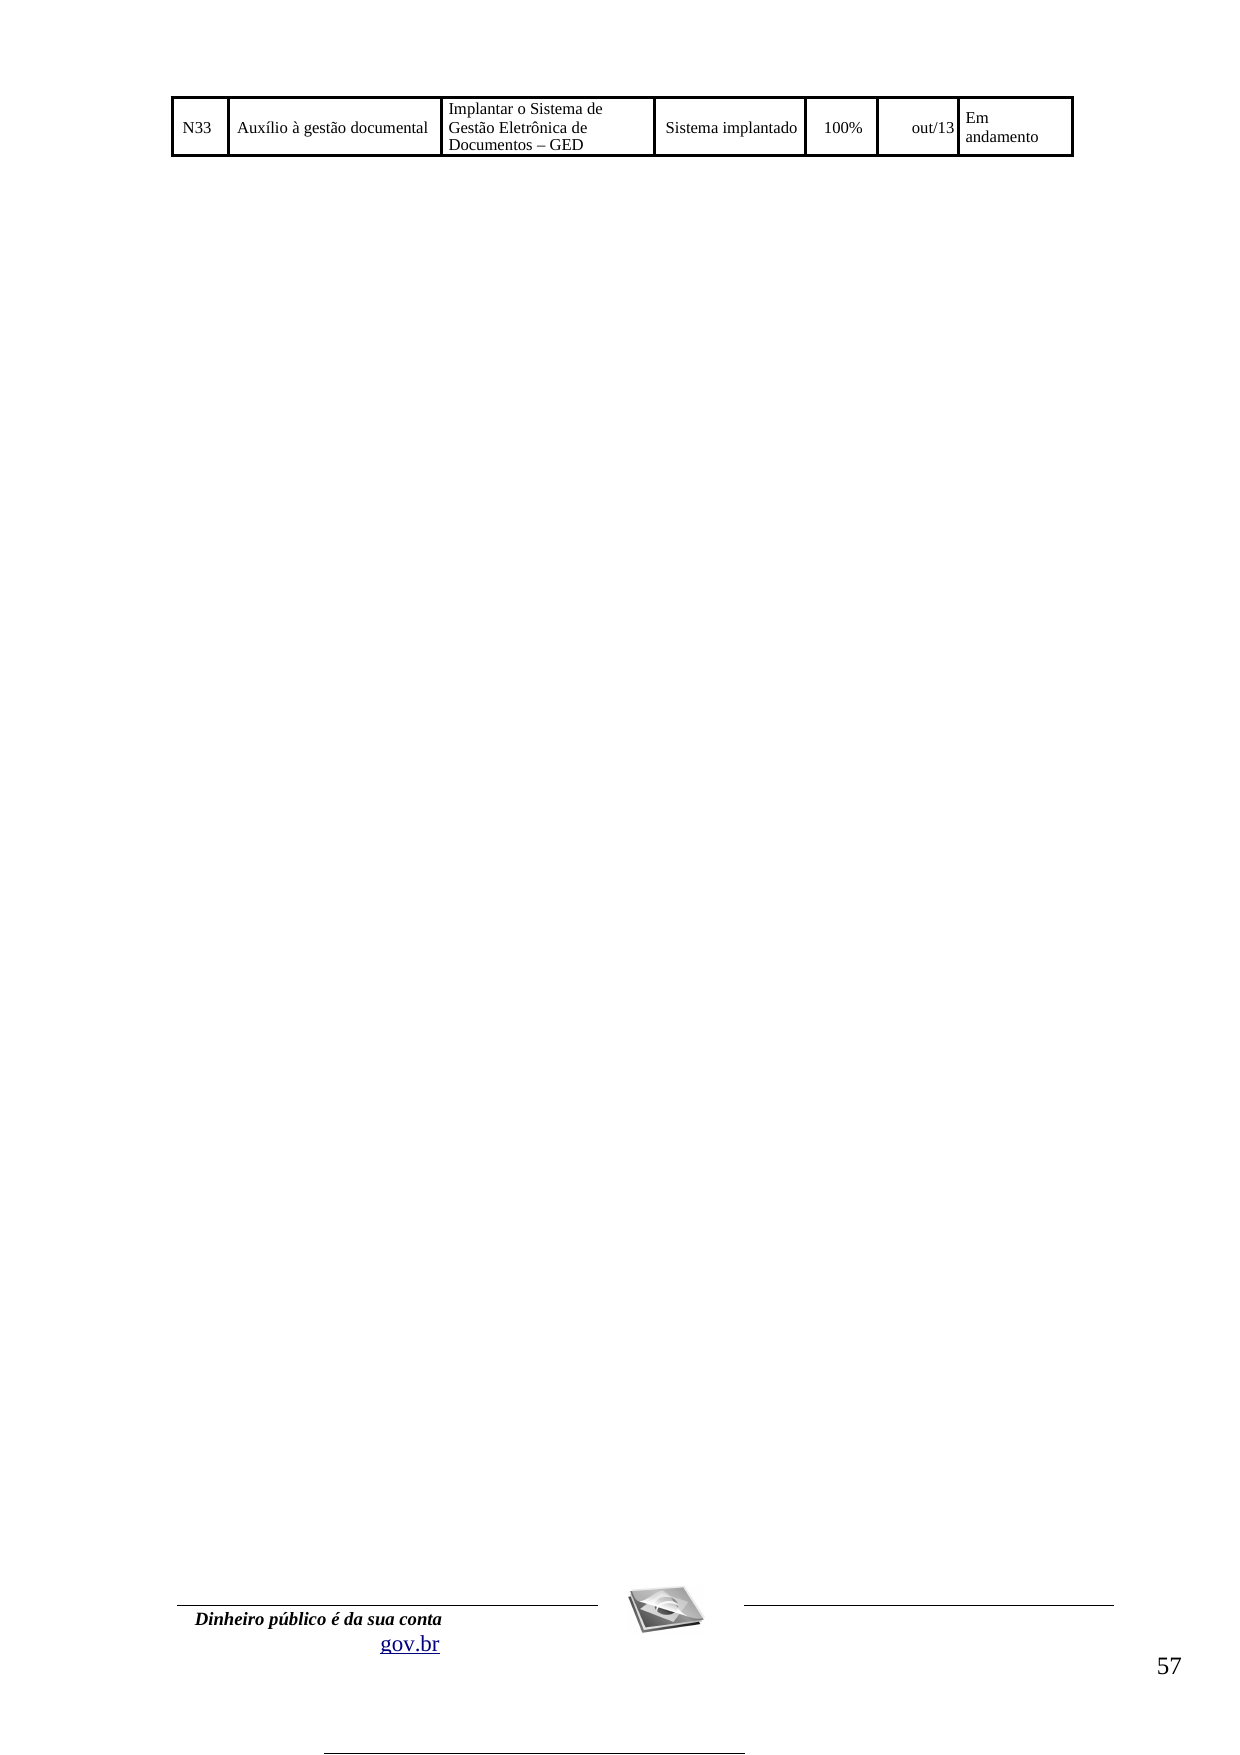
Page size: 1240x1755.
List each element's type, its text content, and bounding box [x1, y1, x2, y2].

table_cell Auxílio à gestão documental [230, 99, 440, 154]
table_cell Implantar o Sistema de Gestão Eletrônica de Documentos – GED [443, 99, 653, 154]
table_cell Sistema implantado [656, 99, 804, 154]
table_cell out/13 [879, 99, 957, 154]
table_cell 100% [807, 99, 876, 154]
table_cell Em andamento [960, 99, 1071, 154]
table_cell N33 [174, 99, 227, 154]
